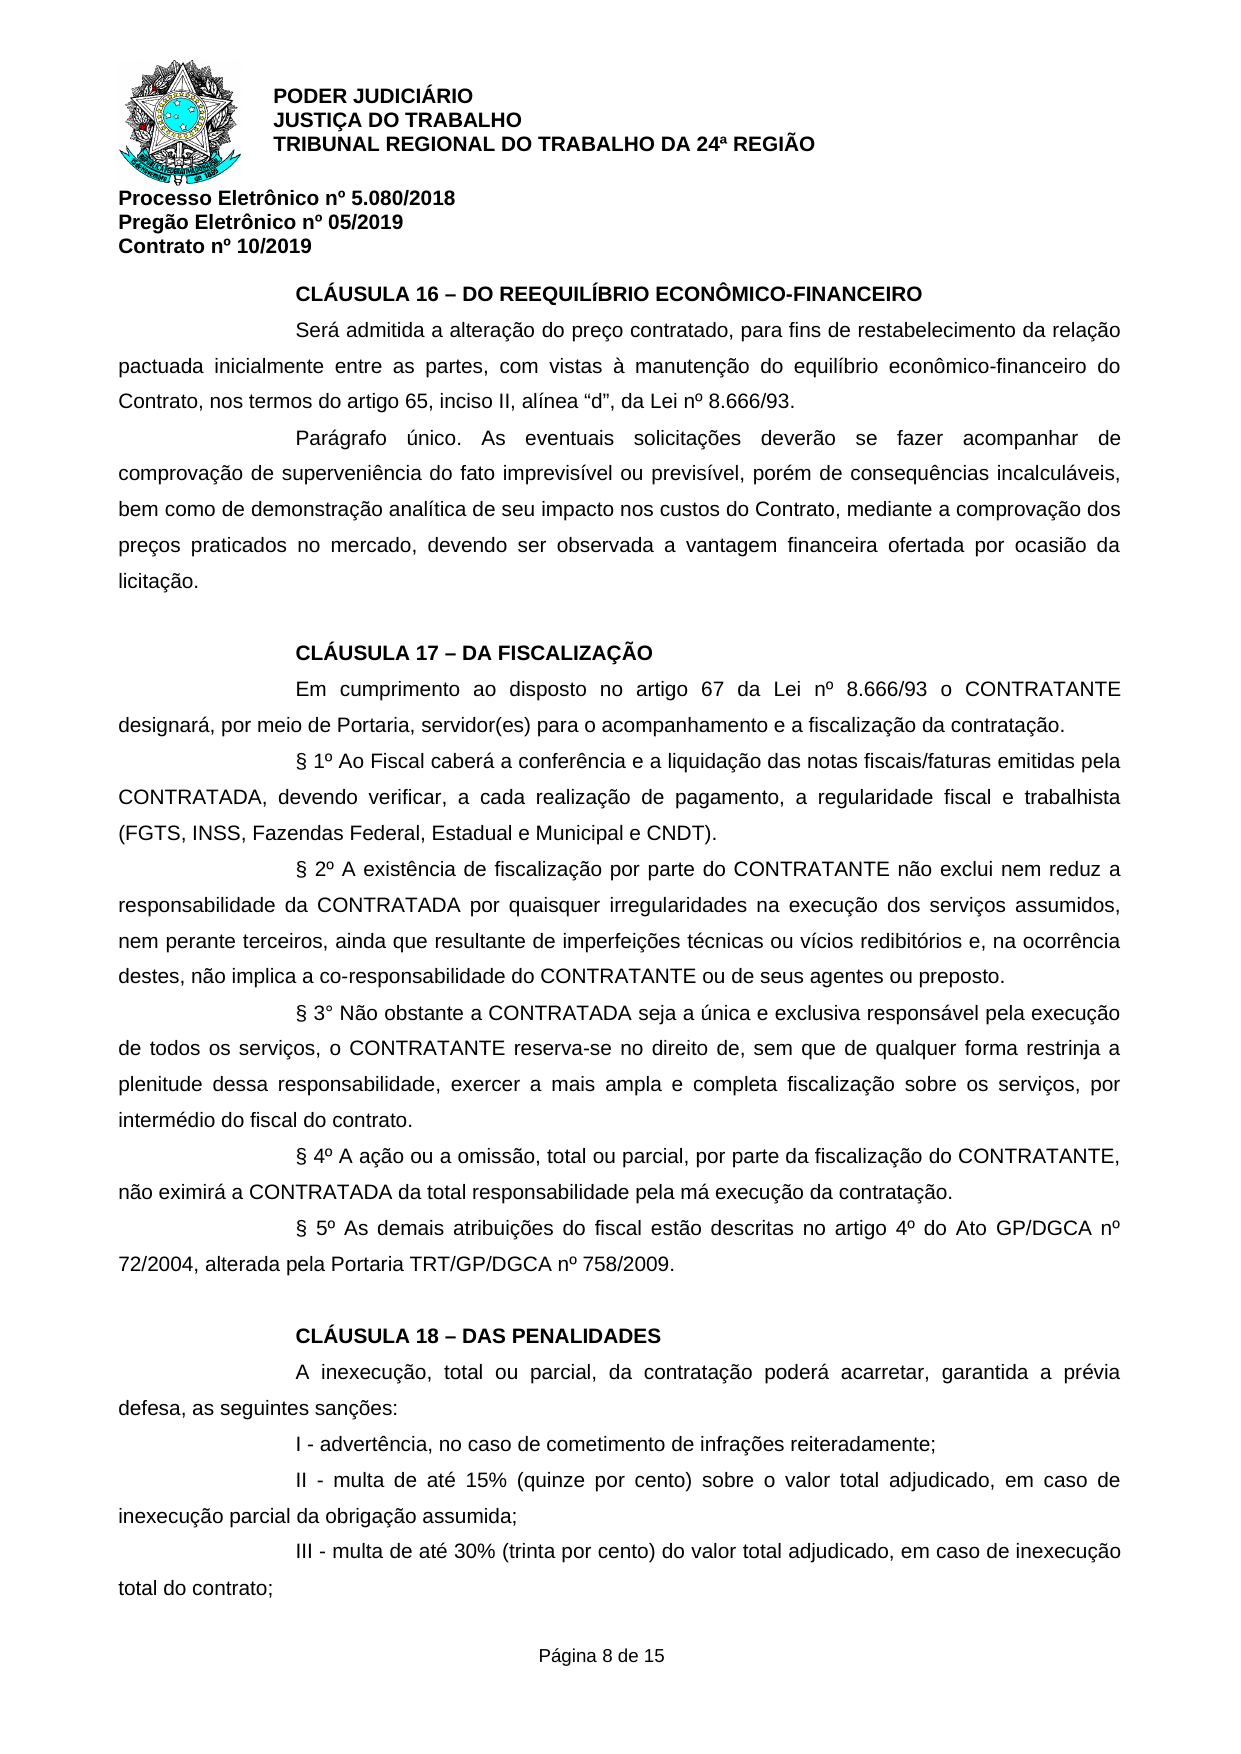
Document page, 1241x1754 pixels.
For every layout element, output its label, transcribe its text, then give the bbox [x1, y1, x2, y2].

text III - multa de até 30% (trinta por cento) do valor total adjudicado, em caso de inexecução total do contrato; [118, 1539, 1122, 1599]
text § 2º A existência de fiscalização por parte do CONTRATANTE não exclui nem reduz a responsabilidade da CONTRATADA por quaisquer irregularidades na execução dos serviços assumidos, nem perante terceiros, ainda que resultante de imperfeições técnicas ou vícios redibitórios e, na ocorrência destes, não implica a co-responsabilidade do CONTRATANTE ou de seus agentes ou preposto. [118, 857, 1122, 988]
text A inexecução, total ou parcial, da contratação poderá acarretar, garantida a prévia defesa, as seguintes sanções: [118, 1360, 1122, 1419]
text CLÁUSULA 18 – DAS PENALIDADES [118, 1324, 1122, 1348]
text § 5º As demais atribuições do fiscal estão descritas no artigo 4º do Ato GP/DGCA nº 72/2004, alterada pela Portaria TRT/GP/DGCA nº 758/2009. [118, 1216, 1122, 1276]
text II - multa de até 15% (quinze por cento) sobre o valor total adjudicado, em caso de inexecução parcial da obrigação assumida; [118, 1467, 1122, 1527]
text CLÁUSULA 17 – DA FISCALIZAÇÃO [118, 641, 1122, 665]
text Parágrafo único. As eventuais solicitações deverão se fazer acompanhar de comprovação de superveniência do fato imprevisível ou previsível, porém de consequências incalculáveis, bem como de demonstração analítica de seu impacto nos custos do Contrato, mediante a comprovação dos preços praticados no mercado, devendo ser observada a vantagem financeira ofertada por ocasião da licitação. [118, 425, 1122, 593]
picture [118, 59, 243, 186]
text § 3° Não obstante a CONTRATADA seja a única e exclusiva responsável pela execução de todos os serviços, o CONTRATANTE reserva-se no direito de, sem que de qualquer forma restrinja a plenitude dessa responsabilidade, exercer a mais ampla e completa fiscalização sobre os serviços, por intermédio do fiscal do contrato. [118, 1000, 1122, 1132]
text Em cumprimento ao disposto no artigo 67 da Lei nº 8.666/93 o CONTRATANTE designará, por meio de Portaria, servidor(es) para o acompanhamento e a fiscalização da contratação. [118, 677, 1122, 737]
text CLÁUSULA 16 – DO REEQUILÍBRIO ECONÔMICO-FINANCEIRO [118, 282, 1122, 306]
text § 1º Ao Fiscal caberá a conferência e a liquidação das notas fiscais/faturas emitidas pela CONTRATADA, devendo verificar, a cada realização de pagamento, a regularidade fiscal e trabalhista (FGTS, INSS, Fazendas Federal, Estadual e Municipal e CNDT). [118, 749, 1122, 844]
text I - advertência, no caso de cometimento de infrações reiteradamente; [118, 1432, 1122, 1456]
text Será admitida a alteração do preço contratado, para fins de restabelecimento da relação pactuada inicialmente entre as partes, com vistas à manutenção do equilíbrio econômico-financeiro do Contrato, nos termos do artigo 65, inciso II, alínea “d”, da Lei nº 8.666/93. [118, 317, 1122, 413]
text § 4º A ação ou a omissão, total ou parcial, por parte da fiscalização do CONTRATANTE, não eximirá a CONTRATADA da total responsabilidade pela má execução da contratação. [118, 1144, 1122, 1204]
